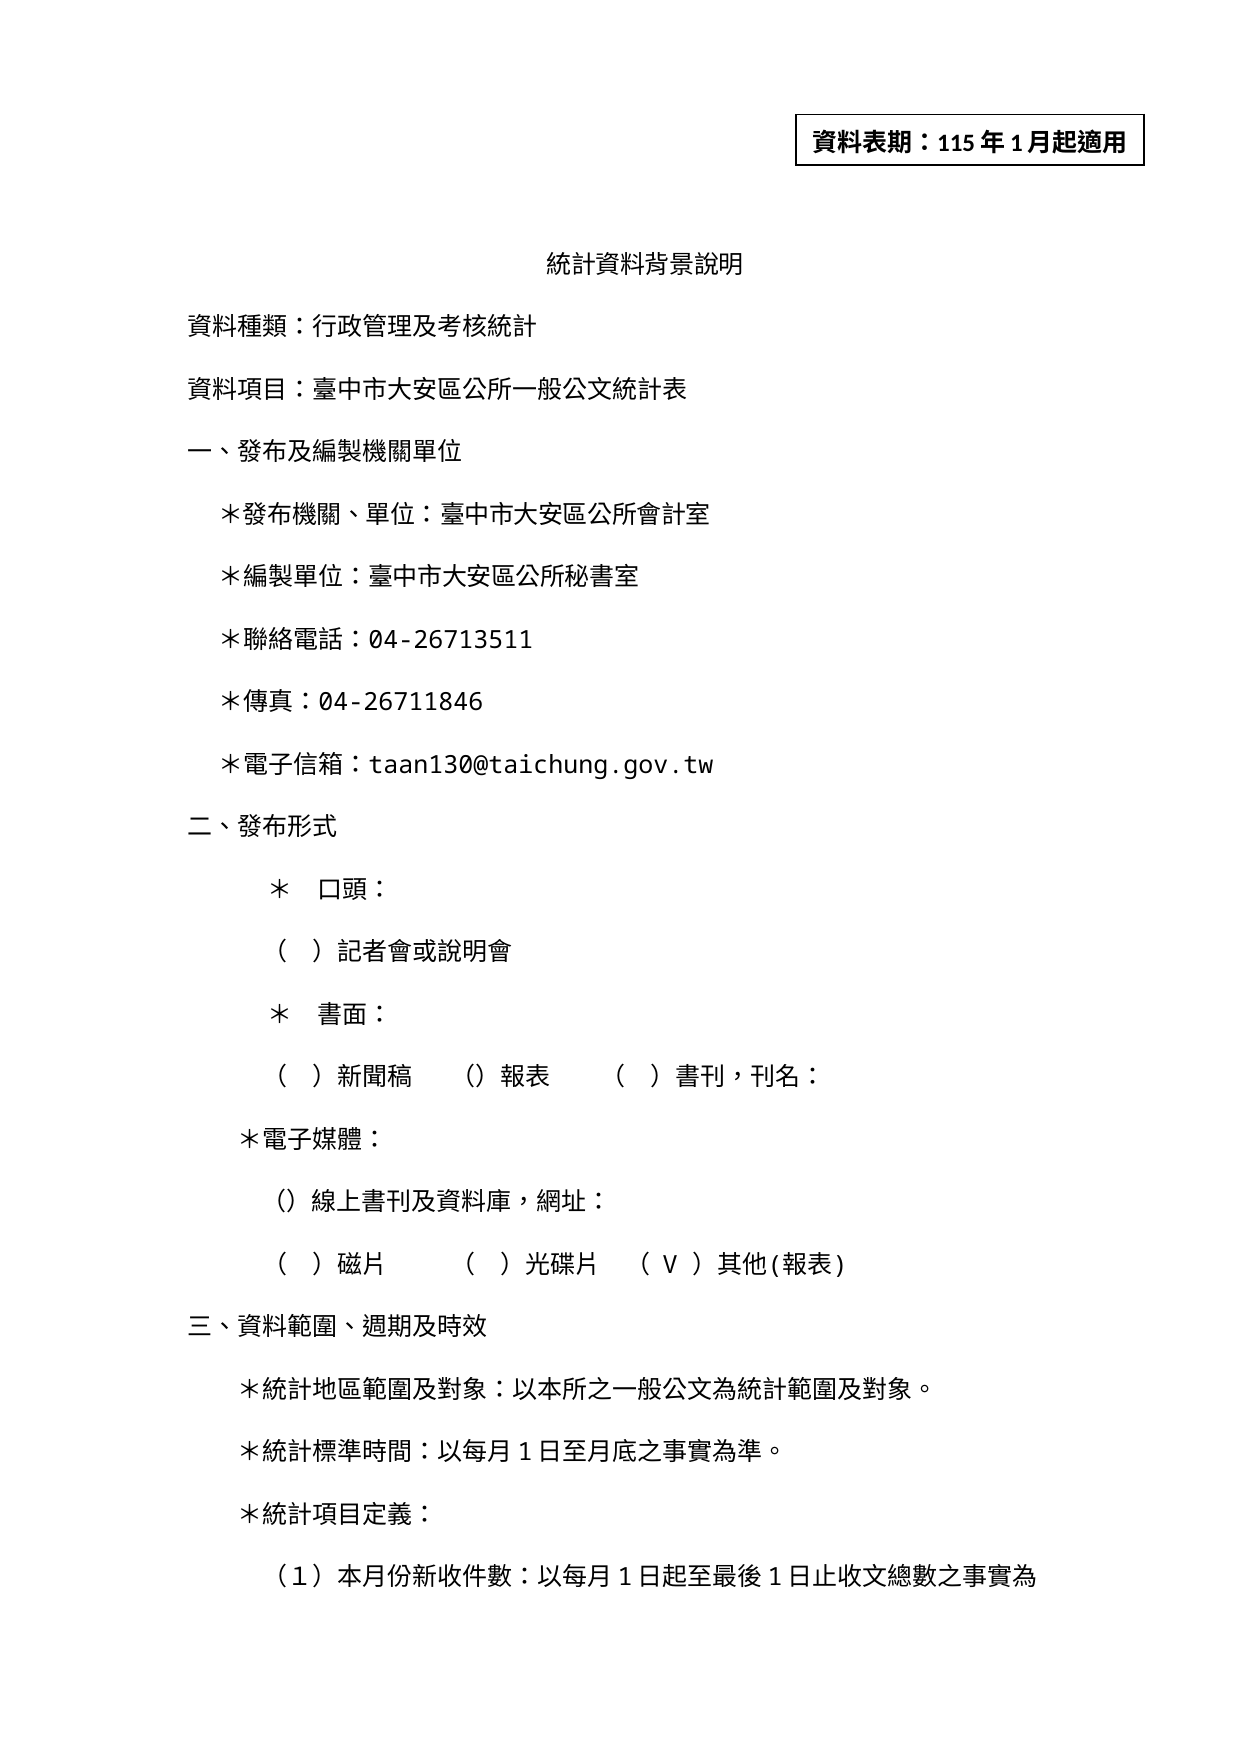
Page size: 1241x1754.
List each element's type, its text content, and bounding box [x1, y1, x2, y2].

text 資料表期：115年1月起適用 [812, 123, 1128, 157]
text 一、發布及編製機關單位 [187, 408, 1053, 471]
text ＊聯絡電話：04-26713511 [218, 596, 1053, 658]
text ＊傳真：04-26711846 [218, 658, 1053, 721]
text ＊電子媒體： [237, 1096, 1053, 1158]
text [797, 115, 1143, 164]
text （）線上書刊及資料庫，網址： [261, 1158, 1053, 1221]
text ＊統計項目定義： [237, 1471, 1053, 1533]
text （ ）新聞稿 （）報表 （ ）書刊，刊名： [262, 1033, 1053, 1096]
text 統計資料背景說明 [237, 221, 1053, 283]
text ＊電子信箱：taan130@taichung.gov.tw [218, 721, 1053, 783]
text （ ）磁片 （ ）光碟片 （ V ）其他(報表) [262, 1221, 1053, 1283]
text ＊發布機關、單位：臺中市大安區公所會計室 [218, 471, 1053, 533]
text （ ）記者會或說明會 [262, 908, 1053, 971]
text 三、資料範圍、週期及時效 [187, 1283, 1053, 1346]
text ＊統計標準時間：以每月1日至月底之事實為準。 [237, 1408, 1053, 1471]
text 資料項目：臺中市大安區公所一般公文統計表 [187, 346, 1053, 408]
text （１）本月份新收件數：以每月1日起至最後1日止收文總數之事實為 [262, 1533, 1053, 1596]
list 書面： [267, 971, 1053, 1033]
text 資料種類：行政管理及考核統計 [187, 283, 1053, 346]
text 二、發布形式 [187, 783, 1053, 846]
text ＊統計地區範圍及對象：以本所之一般公文為統計範圍及對象。 [237, 1346, 1053, 1408]
text ＊編製單位：臺中市大安區公所秘書室 [218, 533, 1053, 596]
list 口頭： [267, 846, 1053, 908]
